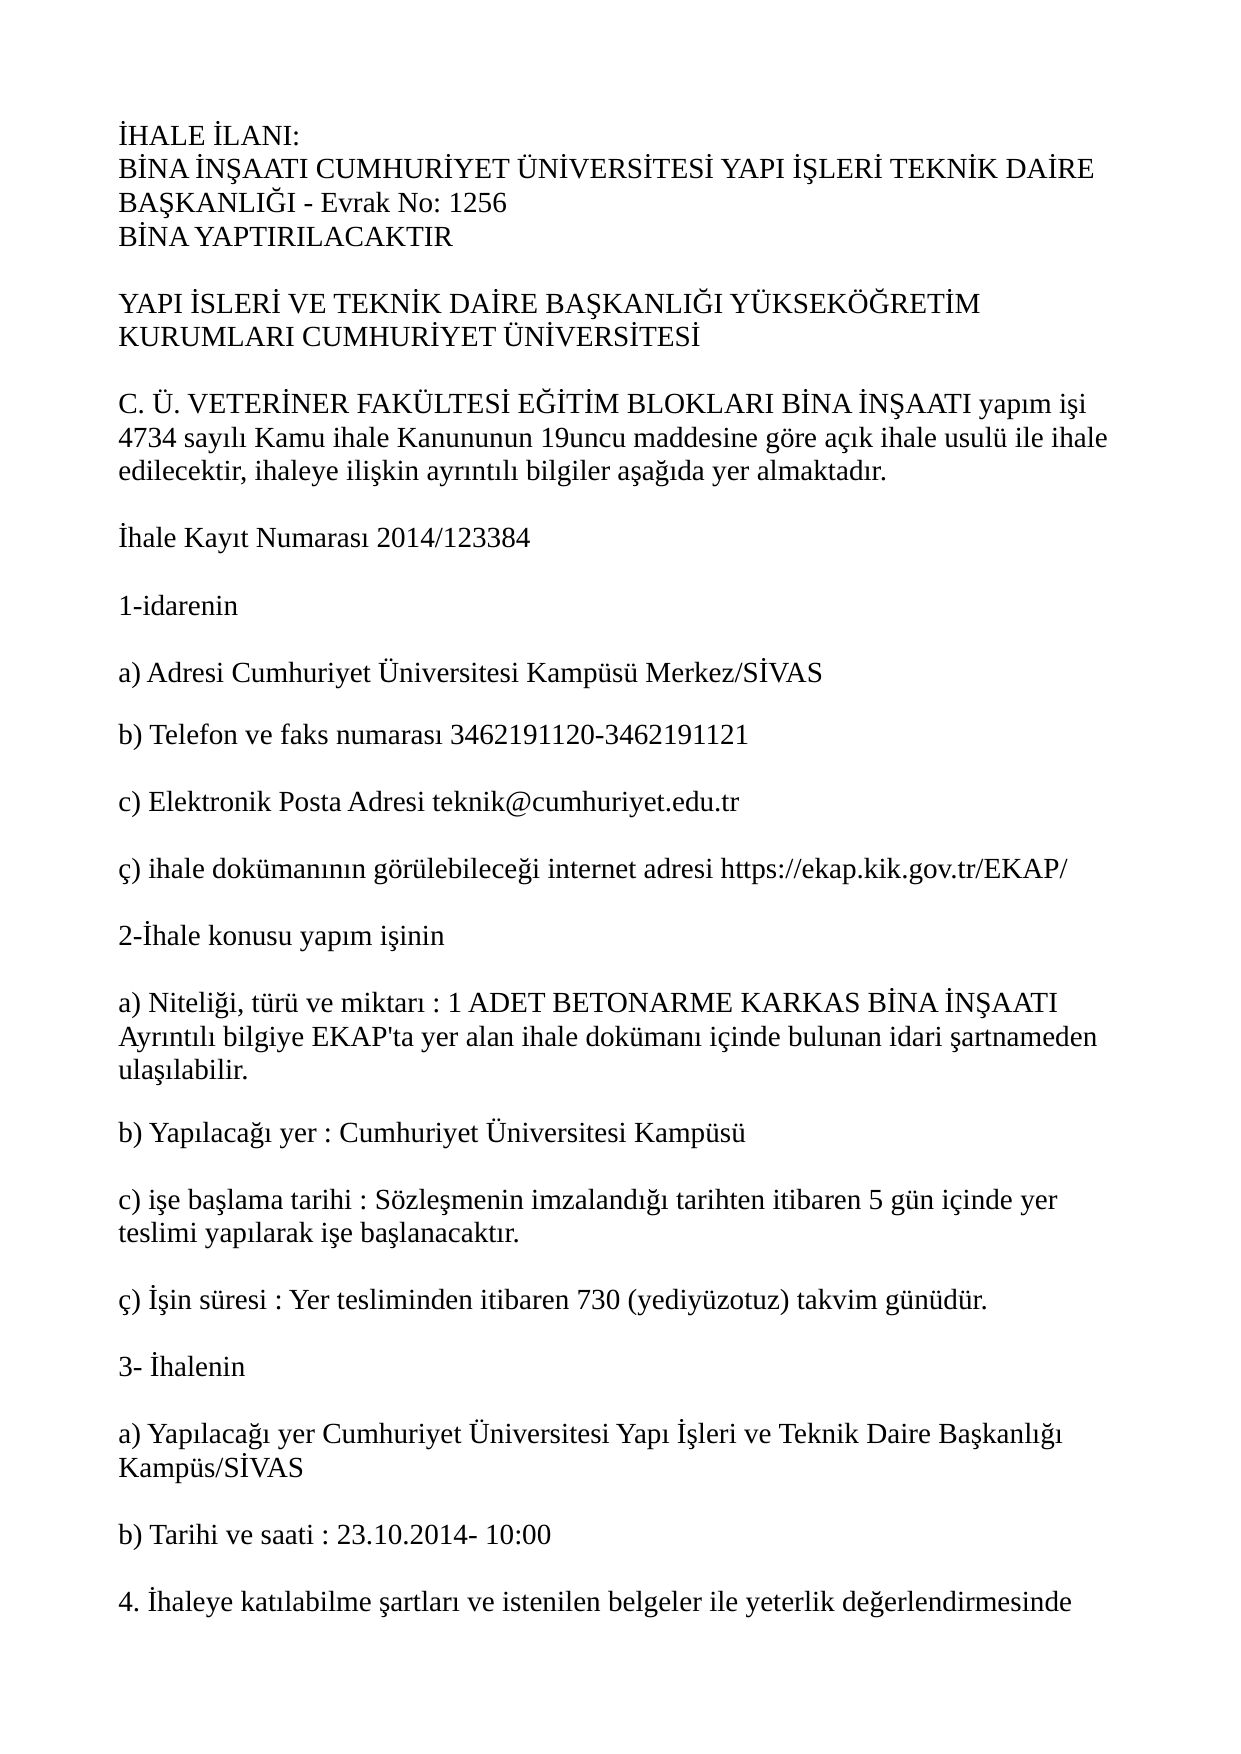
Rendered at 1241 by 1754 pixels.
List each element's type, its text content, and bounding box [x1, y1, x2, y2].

text BİNA İNŞAATI CUMHURİYET ÜNİVERSİTESİ YAPI İŞLERİ TEKNİK DAİRE BAŞKANLIĞI - Evrak No: 1256 [118, 152, 1122, 219]
text İHALE İLANI: [118, 118, 1122, 152]
text İhale Kayıt Numarası 2014/123384 [118, 521, 1122, 554]
text a) Yapılacağı yer Cumhuriyet Üniversitesi Yapı İşleri ve Teknik Daire Başkanlığı Kampüs/SİVAS [118, 1417, 1122, 1484]
text BİNA YAPTIRILACAKTIR [118, 219, 1122, 252]
text 3- İhalenin [118, 1349, 1122, 1383]
text c) işe başlama tarihi : Sözleşmenin imzalandığı tarihten itibaren 5 gün içinde yer teslimi yapılarak işe başlanacaktır. [118, 1182, 1122, 1249]
text ç) ihale dokümanının görülebileceği internet adresi https://ekap.kik.gov.tr/EKAP/ [118, 851, 1122, 885]
text a) Adresi Cumhuriyet Üniversitesi Kampüsü Merkez/SİVAS [118, 655, 1122, 688]
text c) Elektronik Posta Adresi teknik@cumhuriyet.edu.tr [118, 784, 1122, 818]
text 4. İhaleye katılabilme şartları ve istenilen belgeler ile yeterlik değerlendirmesinde [118, 1584, 1122, 1618]
text C. Ü. VETERİNER FAKÜLTESİ EĞİTİM BLOKLARI BİNA İNŞAATI yapım işi 4734 sayılı Kamu ihale Kanununun 19uncu maddesine göre açık ihale usulü ile ihale edilecektir, ihaleye ilişkin ayrıntılı bilgiler aşağıda yer almaktadır. [118, 386, 1122, 487]
text a) Niteliği, türü ve miktarı : 1 ADET BETONARME KARKAS BİNA İNŞAATI Ayrıntılı bilgiye EKAP'ta yer alan ihale dokümanı içinde bulunan idari şartnameden ulaşılabilir. [118, 985, 1122, 1086]
text b) Tarihi ve saati : 23.10.2014- 10:00 [118, 1517, 1122, 1551]
text b) Telefon ve faks numarası 3462191120-3462191121 [118, 717, 1122, 751]
text b) Yapılacağı yer : Cumhuriyet Üniversitesi Kampüsü [118, 1115, 1122, 1148]
text 2-İhale konusu yapım işinin [118, 918, 1122, 952]
text 1-idarenin [118, 588, 1122, 621]
text YAPI İSLERİ VE TEKNİK DAİRE BAŞKANLIĞI YÜKSEKÖĞRETİM KURUMLARI CUMHURİYET ÜNİVERSİTESİ [118, 286, 1122, 353]
text ç) İşin süresi : Yer tesliminden itibaren 730 (yediyüzotuz) takvim günüdür. [118, 1282, 1122, 1316]
